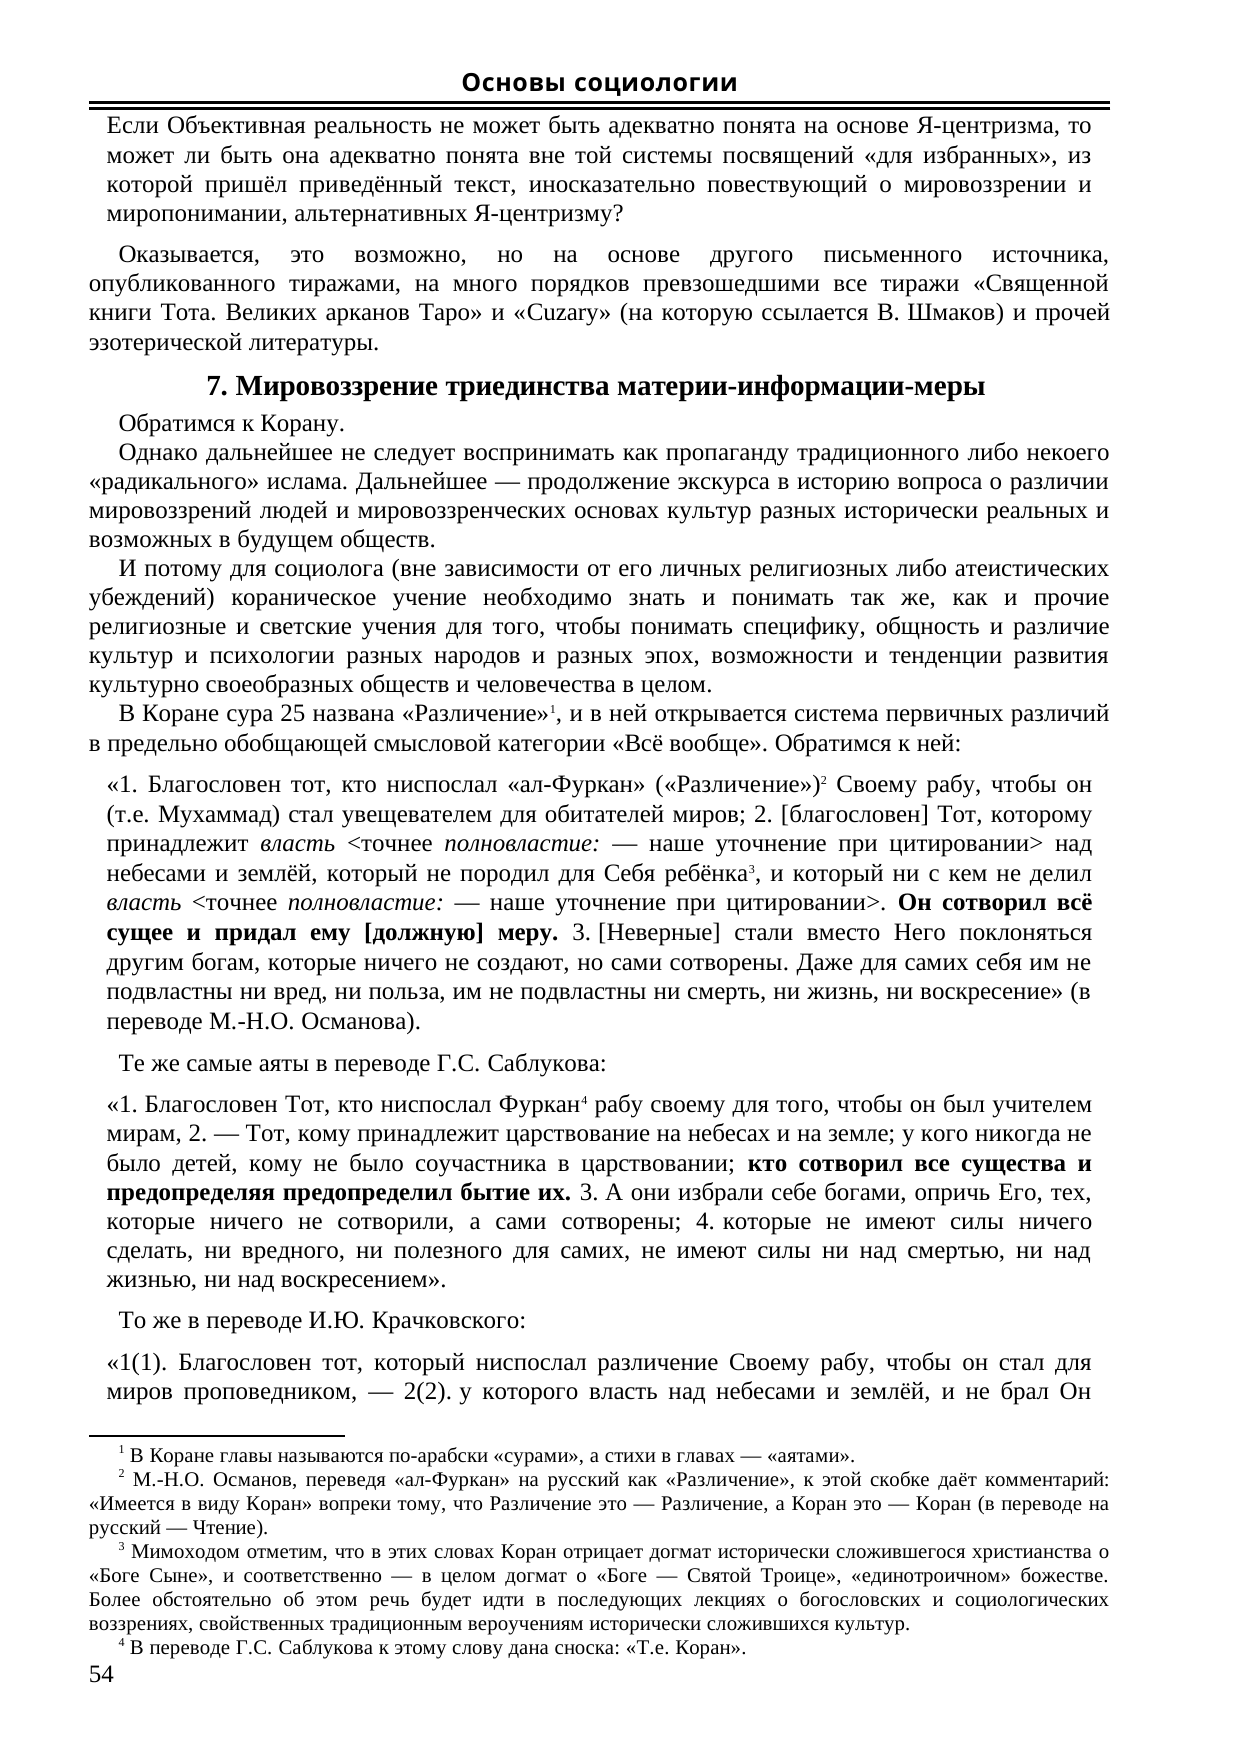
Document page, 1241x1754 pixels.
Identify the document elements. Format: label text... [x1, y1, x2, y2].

text Те же самые аяты в переводе Г.С. Саблукова: [89, 1048, 1110, 1077]
text Если Объективная реальность не может быть адекватно понята на основе Я-центризма, то может ли быть она адекватно понята вне той системы посвящений «для избранных», из которой пришёл приведённый текст, иносказательно повествующий о мировоззрении и миропонимании, альтернативных Я-центризму? [106, 110, 1093, 227]
text Оказывается, это возможно, но на основе другого письменного источника, опубликованного тиражами, на много порядков превзошедшими все тиражи «Священной книги Тота. Великих арканов Таро» и «Cuzary» (на которую ссылается В. Шмаков) и прочей эзотерической литературы. [89, 239, 1110, 355]
text В переводе Г.С. Саблукова к этому слову дана сноска: «Т.е. Коран». [89, 1635, 1110, 1659]
text Однако дальнейшее не следует воспринимать как пропаганду традиционного либо некоего «радикального» ислама. Дальнейшее — продолжение экскурса в историю вопроса о различии мировоззрений людей и мировоззренческих основах культур разных исторически реальных и возможных в будущем обществ. [89, 437, 1110, 553]
text В Коране главы называются по-арабски «сурами», а стихи в главах — «аятами». [89, 1442, 1110, 1467]
text И потому для социолога (вне зависимости от его личных религиозных либо атеистических убеждений) кораническое учение необходимо знать и понимать так же, как и прочие религиозные и светские учения для того, чтобы понимать специфику, общность и различие культур и психологии разных народов и разных эпох, возможности и тенденции развития культурно своеобразных обществ и человечества в целом. [89, 553, 1110, 698]
text М.-Н.О. Османов, переведя «ал-Фуркан» на русский как «Разли­че­ние», к этой скобке даёт комментарий: «Имеется в виду Коран» вопреки тому, что Различение это — Различение, а Коран это — Коран (в переводе на русский — Чтение). [89, 1467, 1110, 1539]
text Мимоходом отметим, что в этих словах Коран отрицает догмат исторически сложившегося христианства о «Боге Сыне», и соответственно — в целом догмат о «Боге — Святой Троице», «единотроичном» божестве. Более обстоятельно об этом речь будет идти в последующих лекциях о богословских и социологических воззрениях, свойственных традиционным вероучениям исторически сложившихся культур. [89, 1539, 1110, 1635]
subtitle 7. Мировоззрение триединства материи-информации-меры [89, 368, 1110, 401]
text Обратимся к Корану. [89, 408, 1110, 437]
text То же в переводе И.Ю. Крачковского: [89, 1305, 1110, 1334]
text В Коране сура 25 названа «Различение», и в ней открывается система первичных различий в предельно обобщающей смысловой категории «Всё вообще». Обратимся к ней: [89, 698, 1110, 756]
text «1(1). Благословен тот, который ниспослал различение Своему рабу, чтобы он стал для миров проповедником, — 2(2). у которого власть над небесами и землёй, и не брал Он [106, 1347, 1093, 1405]
text «1. Благословен тот, кто ниспослал «ал-Фуркан» («Различе­ние») Своему рабу, чтобы он (т.е. Мухаммад) стал увещевателем для обитателей миров; 2. [благословен] Тот, которому принадлежит власть <точнее полновластие: — наше уточнение при цитировании> над небесами и землёй, который не породил для Себя ребёнка, и который ни с кем не делил власть <точнее полновластие: — наше уточнение при цитировании>. Он сотворил всё сущее и придал ему [должную] меру. 3. [Невер­ные] стали вместо Него поклоняться другим богам, которые ничего не создают, но сами сотворены. Даже для самих себя им не подвластны ни вред, ни польза, им не подвластны ни смерть, ни жизнь, ни воскресение» (в переводе М.-Н.О. Османова). [106, 769, 1093, 1035]
text «1. Благословен Тот, кто ниспослал Фуркан рабу своему для то­го, чтобы он был учителем мирам, 2. — Тот, кому принадлежит царствование на небесах и на земле; у кого никогда не было детей, кому не было соучастника в царствовании; кто сотворил все существа и предопределяя предопределил бытие их. 3. А они избрали себе богами, опричь Его, тех, которые ничего не сотворили, а сами сотворены; 4. которые не имеют силы ничего сделать, ни вредного, ни полезного для самих, не имеют силы ни над смертью, ни над жизнью, ни над воскресением». [106, 1089, 1093, 1293]
